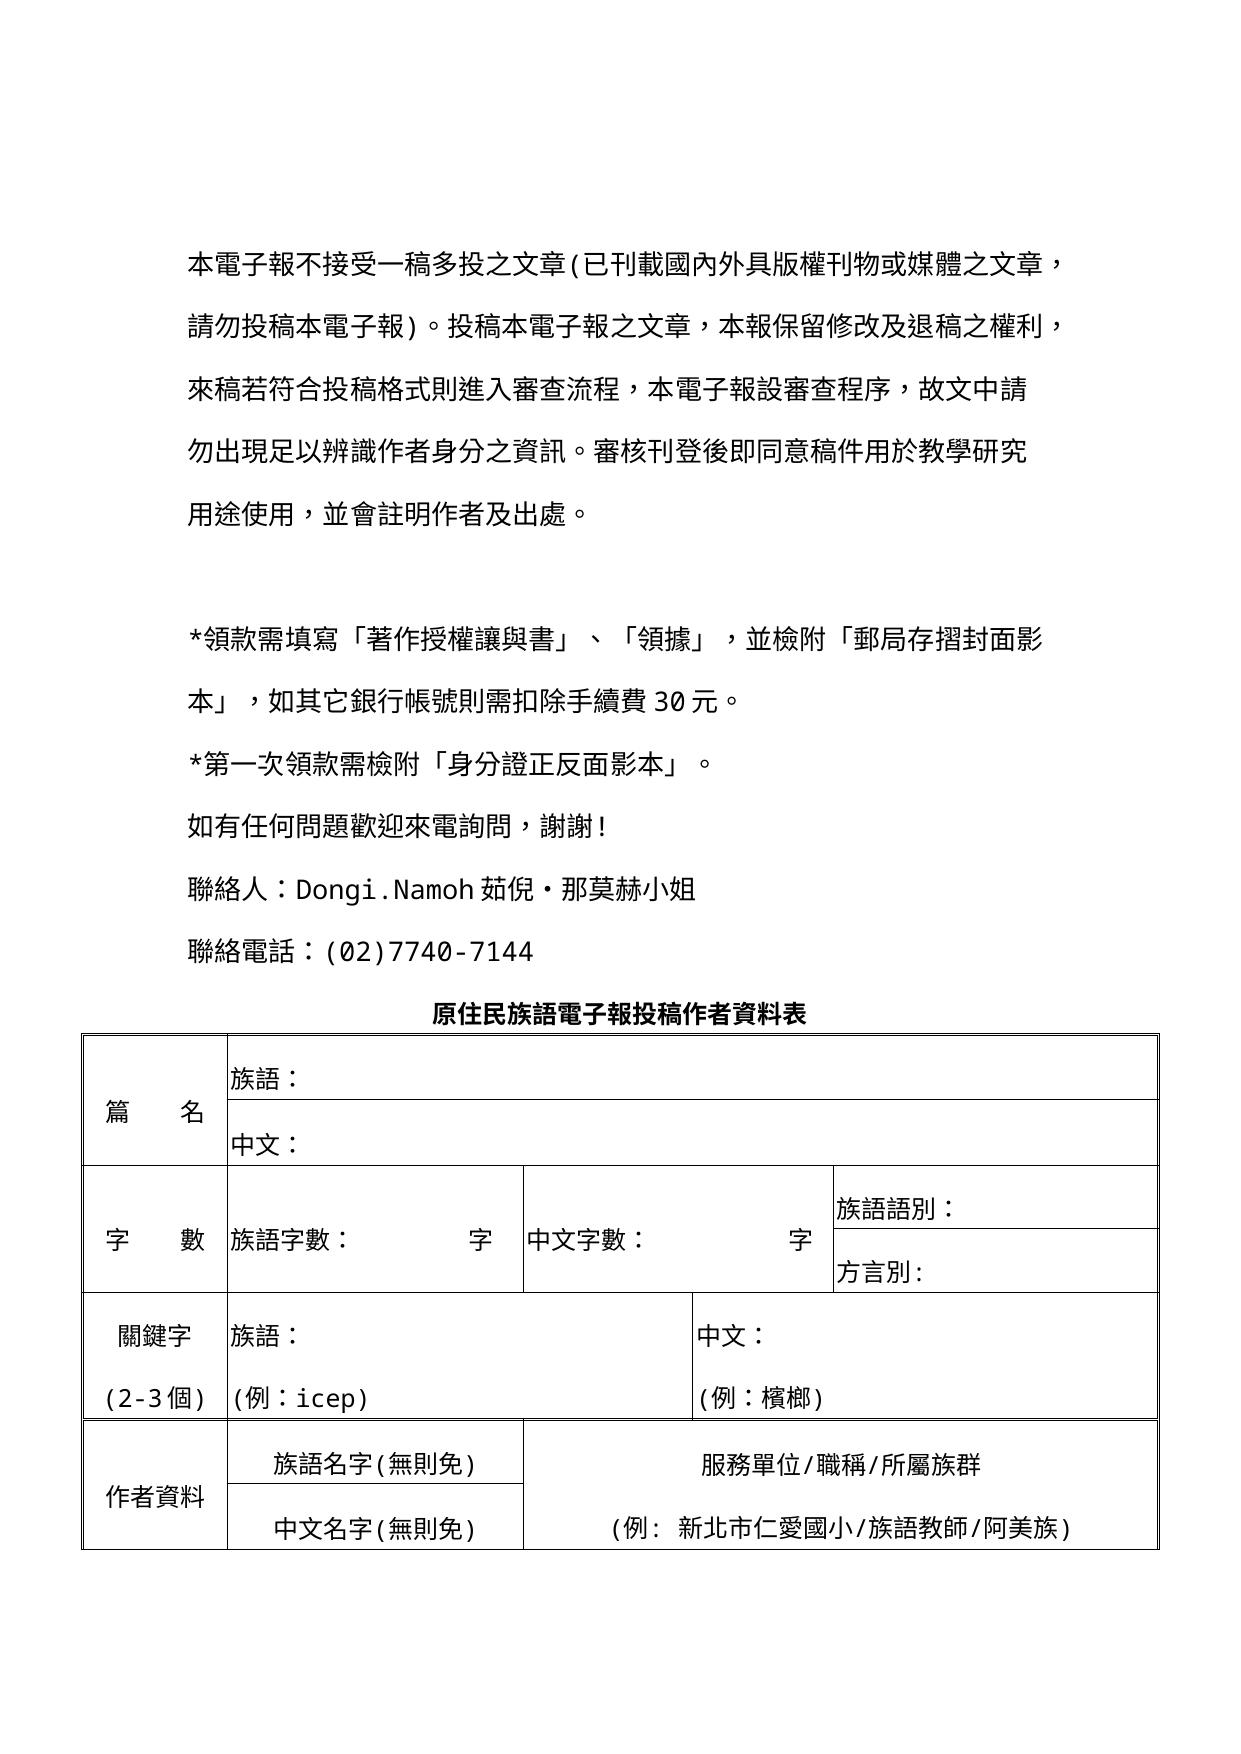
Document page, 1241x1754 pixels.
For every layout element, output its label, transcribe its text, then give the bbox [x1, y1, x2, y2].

text *領款需填寫「著作授權讓與書」、「領據」，並檢附「郵局存摺封面影本」，如其它銀行帳號則需扣除手續費30元。 [187, 596, 1053, 721]
table_cell 字 數 [84, 1166, 227, 1292]
table_cell 關鍵字 (2-3個) [84, 1293, 227, 1418]
table_cell 族語語別： [834, 1166, 1157, 1228]
table_cell 服務單位/職稱/所屬族群 (例: 新北市仁愛國小/族語教師/阿美族) [524, 1421, 1157, 1549]
table_cell 族語字數： 字 [228, 1166, 523, 1292]
table_cell 作者資料 [84, 1421, 227, 1549]
table_header 篇 名 [84, 1036, 227, 1164]
text 原住民族語電子報投稿作者資料表 [187, 971, 1053, 1033]
table_cell 中文： [228, 1100, 1157, 1164]
table_cell 中文字數： 字 [524, 1166, 833, 1292]
table_header 族語： [228, 1036, 1157, 1099]
table_cell 族語： (例：icep) [228, 1293, 692, 1418]
text 聯絡電話：(02)7740-7144 [187, 908, 1053, 971]
table_cell 中文名字(無則免) [228, 1484, 523, 1549]
text *第一次領款需檢附「身分證正反面影本」。 [187, 721, 1053, 783]
text 聯絡人：Dongi.Namoh茹倪‧那莫赫小姐 [187, 846, 1053, 908]
text 如有任何問題歡迎來電詢問，謝謝! [187, 783, 1053, 846]
table_cell 中文： (例：檳榔) [693, 1293, 1157, 1418]
text 本電子報不接受一稿多投之文章(已刊載國內外具版權刊物或媒體之文章，請勿投稿本電子報)。投稿本電子報之文章，本報保留修改及退稿之權利，來稿若符合投稿格式則進入審查流程，本電子報設審查程序，故文中請勿出現足以辨識作者身分之資訊。審核刊登後即同意稿件用於教學研究用途使用，並會註明作者及出處。 [187, 221, 1053, 533]
table_cell 族語名字(無則免) [228, 1421, 523, 1483]
table_cell 方言別: [834, 1229, 1157, 1292]
